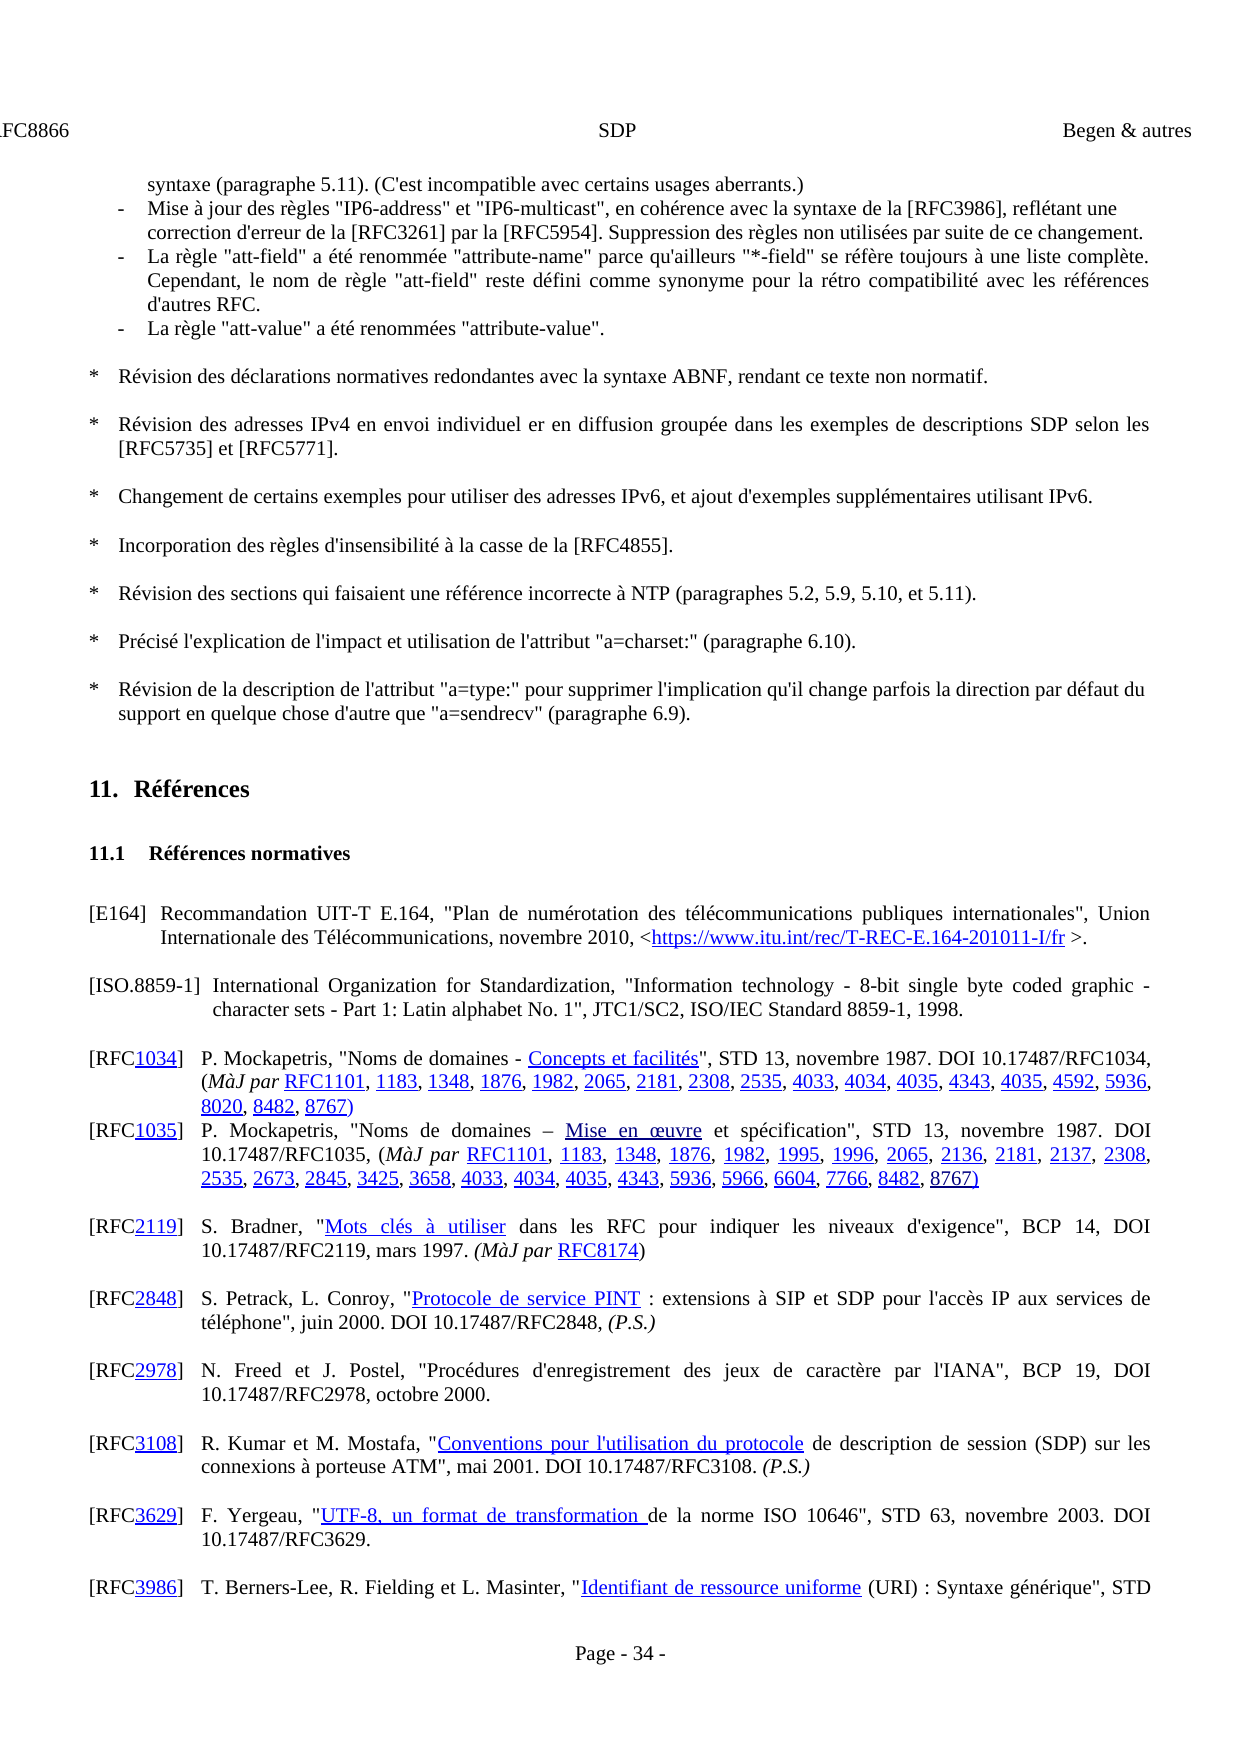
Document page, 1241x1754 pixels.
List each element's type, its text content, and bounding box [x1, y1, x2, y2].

subtitle 11.1 Références normatives [88, 840, 1152, 864]
text * Changement de certains exemples pour utiliser des adresses IPv6, et ajout d'exemples supplémentaires utilisant IPv6. [88, 484, 1152, 508]
text * Précisé l'explication de l'impact et utilisation de l'attribut "a=charset:" (paragraphe 6.10). [88, 629, 1152, 653]
text syntaxe (paragraphe 5.11). (C'est incompatible avec certains usages aberrants.) [117, 172, 1152, 196]
text - La règle "att-field" a été renommée "attribute-name" parce qu'ailleurs "*-field" se réfère toujours à une liste complète. Cependant, le nom de règle "att-field" reste défini comme synonyme pour la rétro compatibilité avec les références d'autres RFC. [117, 244, 1152, 316]
text [RFC2119] S. Bradner, "Mots clés à utiliser dans les RFC pour indiquer les niveaux d'exigence", BCP 14, DOI 10.17487/RFC2119, mars 1997. (MàJ par RFC8174) [88, 1214, 1152, 1262]
text * Révision des adresses IPv4 en envoi individuel er en diffusion groupée dans les exemples de descriptions SDP selon les [RFC5735] et [RFC5771]. [88, 412, 1152, 460]
text [RFC3108] R. Kumar et M. Mostafa, "Conventions pour l'utilisation du protocole de description de session (SDP) sur les connexions à porteuse ATM", mai 2001. DOI 10.17487/RFC3108. (P.S.) [88, 1430, 1152, 1478]
text [RFC2978] N. Freed et J. Postel, "Procédures d'enregistrement des jeux de caractère par l'IANA", BCP 19, DOI 10.17487/RFC2978, octobre 2000. [88, 1358, 1152, 1406]
text [E164] Recommandation UIT-T E.164, "Plan de numérotation des télécommunications publiques internationales", Union Internationale des Télécommunications, novembre 2010, <https://www.itu.int/rec/T-REC-E.164-201011-I/fr >. [88, 901, 1152, 949]
text * Révision des sections qui faisaient une référence incorrecte à NTP (paragraphes 5.2, 5.9, 5.10, et 5.11). [88, 581, 1152, 605]
subtitle 11. Références [88, 774, 1152, 803]
text * Incorporation des règles d'insensibilité à la casse de la [RFC4855]. [88, 533, 1152, 557]
text [RFC3629] F. Yergeau, "UTF-8, un format de transformation de la norme ISO 10646", STD 63, novembre 2003. DOI 10.17487/RFC3629. [88, 1503, 1152, 1551]
text [RFC1035] P. Mockapetris, "Noms de domaines – Mise en œuvre et spécification", STD 13, novembre 1987. DOI 10.17487/RFC1035, (MàJ par RFC1101, 1183, 1348, 1876, 1982, 1995, 1996, 2065, 2136, 2181, 2137, 2308, 2535, 2673, 2845, 3425, 3658, 4033, 4034, 4035, 4343, 5936, 5966, 6604, 7766, 8482, 8767) [88, 1118, 1152, 1190]
text [RFC1034] P. Mockapetris, "Noms de domaines - Concepts et facilités", STD 13, novembre 1987. DOI 10.17487/RFC1034, (MàJ par RFC1101, 1183, 1348, 1876, 1982, 2065, 2181, 2308, 2535, 4033, 4034, 4035, 4343, 4035, 4592, 5936, 8020, 8482, 8767) [88, 1045, 1152, 1118]
text * Révision des déclarations normatives redondantes avec la syntaxe ABNF, rendant ce texte non normatif. [88, 364, 1152, 388]
text * Révision de la description de l'attribut "a=type:" pour supprimer l'implication qu'il change parfois la direction par défaut du support en quelque chose d'autre que "a=sendrecv" (paragraphe 6.9). [88, 677, 1152, 725]
text [RFC2848] S. Petrack, L. Conroy, "Protocole de service PINT : extensions à SIP et SDP pour l'accès IP aux services de téléphone", juin 2000. DOI 10.17487/RFC2848, (P.S.) [88, 1286, 1152, 1334]
text - La règle "att-value" a été renommées "attribute-value". [117, 316, 1152, 340]
text [RFC3986] T. Berners-Lee, R. Fielding et L. Masinter, "Identifiant de ressource uniforme (URI) : Syntaxe générique", STD [88, 1575, 1152, 1599]
text [ISO.8859-1] International Organization for Standardization, "Information technology - 8-bit single byte coded graphic - character sets - Part 1: Latin alphabet No. 1", JTC1/SC2, ISO/IEC Standard 8859-1, 1998. [88, 973, 1152, 1021]
text - Mise à jour des règles "IP6-address" et "IP6-multicast", en cohérence avec la syntaxe de la [RFC3986], reflétant une correction d'erreur de la [RFC3261] par la [RFC5954]. Suppression des règles non utilisées par suite de ce changement. [117, 196, 1152, 244]
